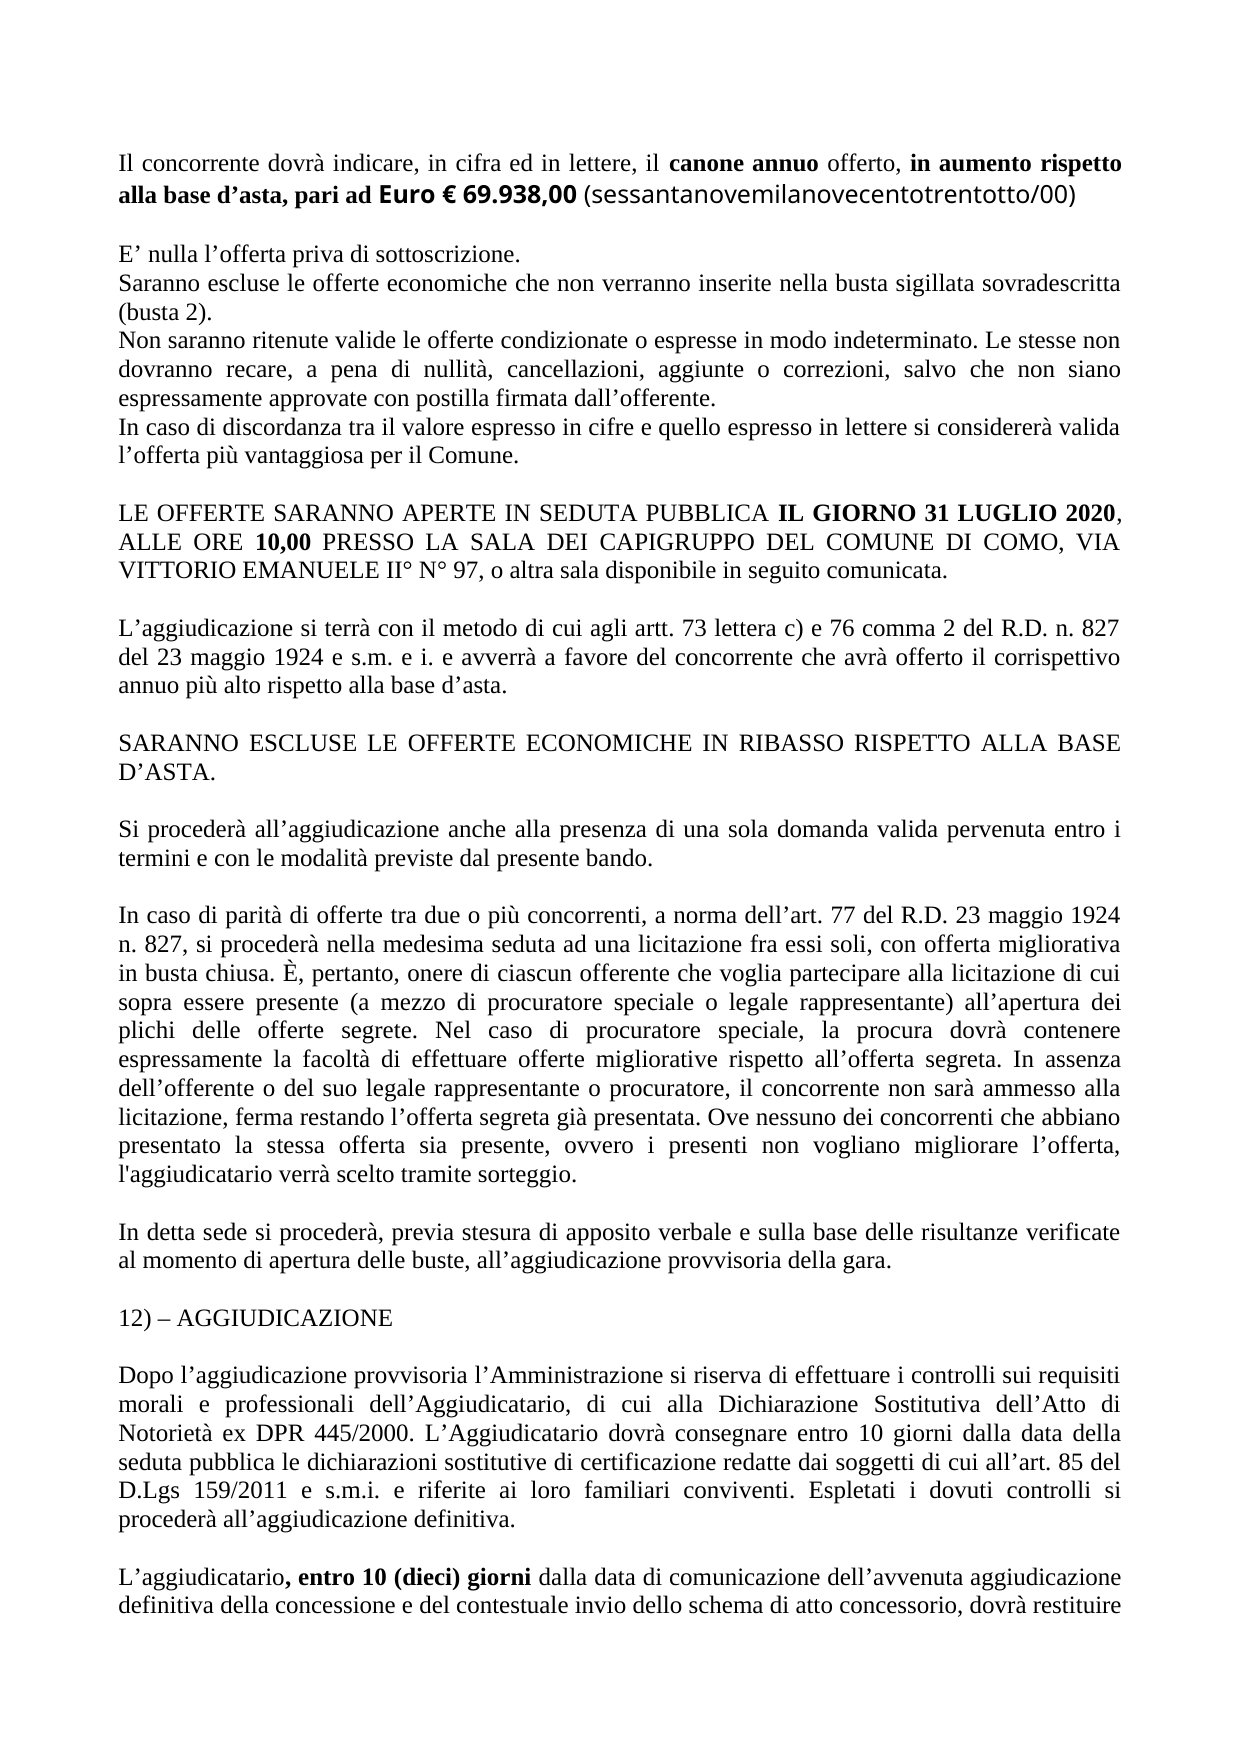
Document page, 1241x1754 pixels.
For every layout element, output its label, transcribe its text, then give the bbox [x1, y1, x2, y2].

text In caso di parità di offerte tra due o più concorrenti, a norma dell’art. 77 del R.D. 23 maggio 1924 n. 827, si procederà nella medesima seduta ad una licitazione fra essi soli, con offerta migliorativa in busta chiusa. È, pertanto, onere di ciascun offerente che voglia partecipare alla licitazione di cui sopra essere presente (a mezzo di procuratore speciale o legale rappresentante) all’apertura dei plichi delle offerte segrete. Nel caso di procuratore speciale, la procura dovrà contenere espressamente la facoltà di effettuare offerte migliorative rispetto all’offerta segreta. In assenza dell’offerente o del suo legale rappresentante o procuratore, il concorrente non sarà ammesso alla licitazione, ferma restando l’offerta segreta già presentata. Ove nessuno dei concorrenti che abbiano presentato la stessa offerta sia presente, ovvero i presenti non vogliano migliorare l’offerta, l'aggiudicatario verrà scelto tramite sorteggio. [118, 900, 1122, 1188]
text 12) – AGGIUDICAZIONE [118, 1303, 1122, 1332]
text Non saranno ritenute valide le offerte condizionate o espresse in modo indeterminato. Le stesse non dovranno recare, a pena di nullità, cancellazioni, aggiunte o correzioni, salvo che non siano espressamente approvate con postilla firmata dall’offerente. [118, 325, 1122, 412]
text Si procederà all’aggiudicazione anche alla presenza di una sola domanda valida pervenuta entro i termini e con le modalità previste dal presente bando. [118, 814, 1122, 872]
text E’ nulla l’offerta priva di sottoscrizione. [118, 239, 1122, 268]
text In caso di discordanza tra il valore espresso in cifre e quello espresso in lettere si considererà valida l’offerta più vantaggiosa per il Comune. [118, 412, 1122, 469]
text In detta sede si procederà, previa stesura di apposito verbale e sulla base delle risultanze verificate al momento di apertura delle buste, all’aggiudicazione provvisoria della gara. [118, 1217, 1122, 1274]
text Dopo l’aggiudicazione provvisoria l’Amministrazione si riserva di effettuare i controlli sui requisiti morali e professionali dell’Aggiudicatario, di cui alla Dichiarazione Sostitutiva dell’Atto di Notorietà ex DPR 445/2000. L’Aggiudicatario dovrà consegnare entro 10 giorni dalla data della seduta pubblica le dichiarazioni sostitutive di certificazione redatte dai soggetti di cui all’art. 85 del D.Lgs 159/2011 e s.m.i. e riferite ai loro familiari conviventi. Espletati i dovuti controlli si procederà all’aggiudicazione definitiva. [118, 1360, 1122, 1533]
text SARANNO ESCLUSE LE OFFERTE ECONOMICHE IN RIBASSO RISPETTO ALLA BASE D’ASTA. [118, 728, 1122, 785]
text L’aggiudicatario, entro 10 (dieci) giorni dalla data di comunicazione dell’avvenuta aggiudicazione definitiva della concessione e del contestuale invio dello schema di atto concessorio, dovrà restituire [118, 1562, 1122, 1619]
text Saranno escluse le offerte economiche che non verranno inserite nella busta sigillata sovradescritta (busta 2). [118, 268, 1122, 325]
text L’aggiudicazione si terrà con il metodo di cui agli artt. 73 lettera c) e 76 comma 2 del R.D. n. 827 del 23 maggio 1924 e s.m. e i. e avverrà a favore del concorrente che avrà offerto il corrispettivo annuo più alto rispetto alla base d’asta. [118, 613, 1122, 699]
text Il concorrente dovrà indicare, in cifra ed in lettere, il canone annuo offerto, in aumento rispetto alla base d’asta, pari ad Euro € 69.938,00 (sessantanovemilanovecentotrentotto/00) [118, 148, 1122, 210]
text LE OFFERTE SARANNO APERTE IN SEDUTA PUBBLICA IL GIORNO 31 LUGLIO 2020, ALLE ORE 10,00 PRESSO LA SALA DEI CAPIGRUPPO DEL COMUNE DI COMO, VIA VITTORIO EMANUELE II° N° 97, o altra sala disponibile in seguito comunicata. [118, 498, 1122, 584]
